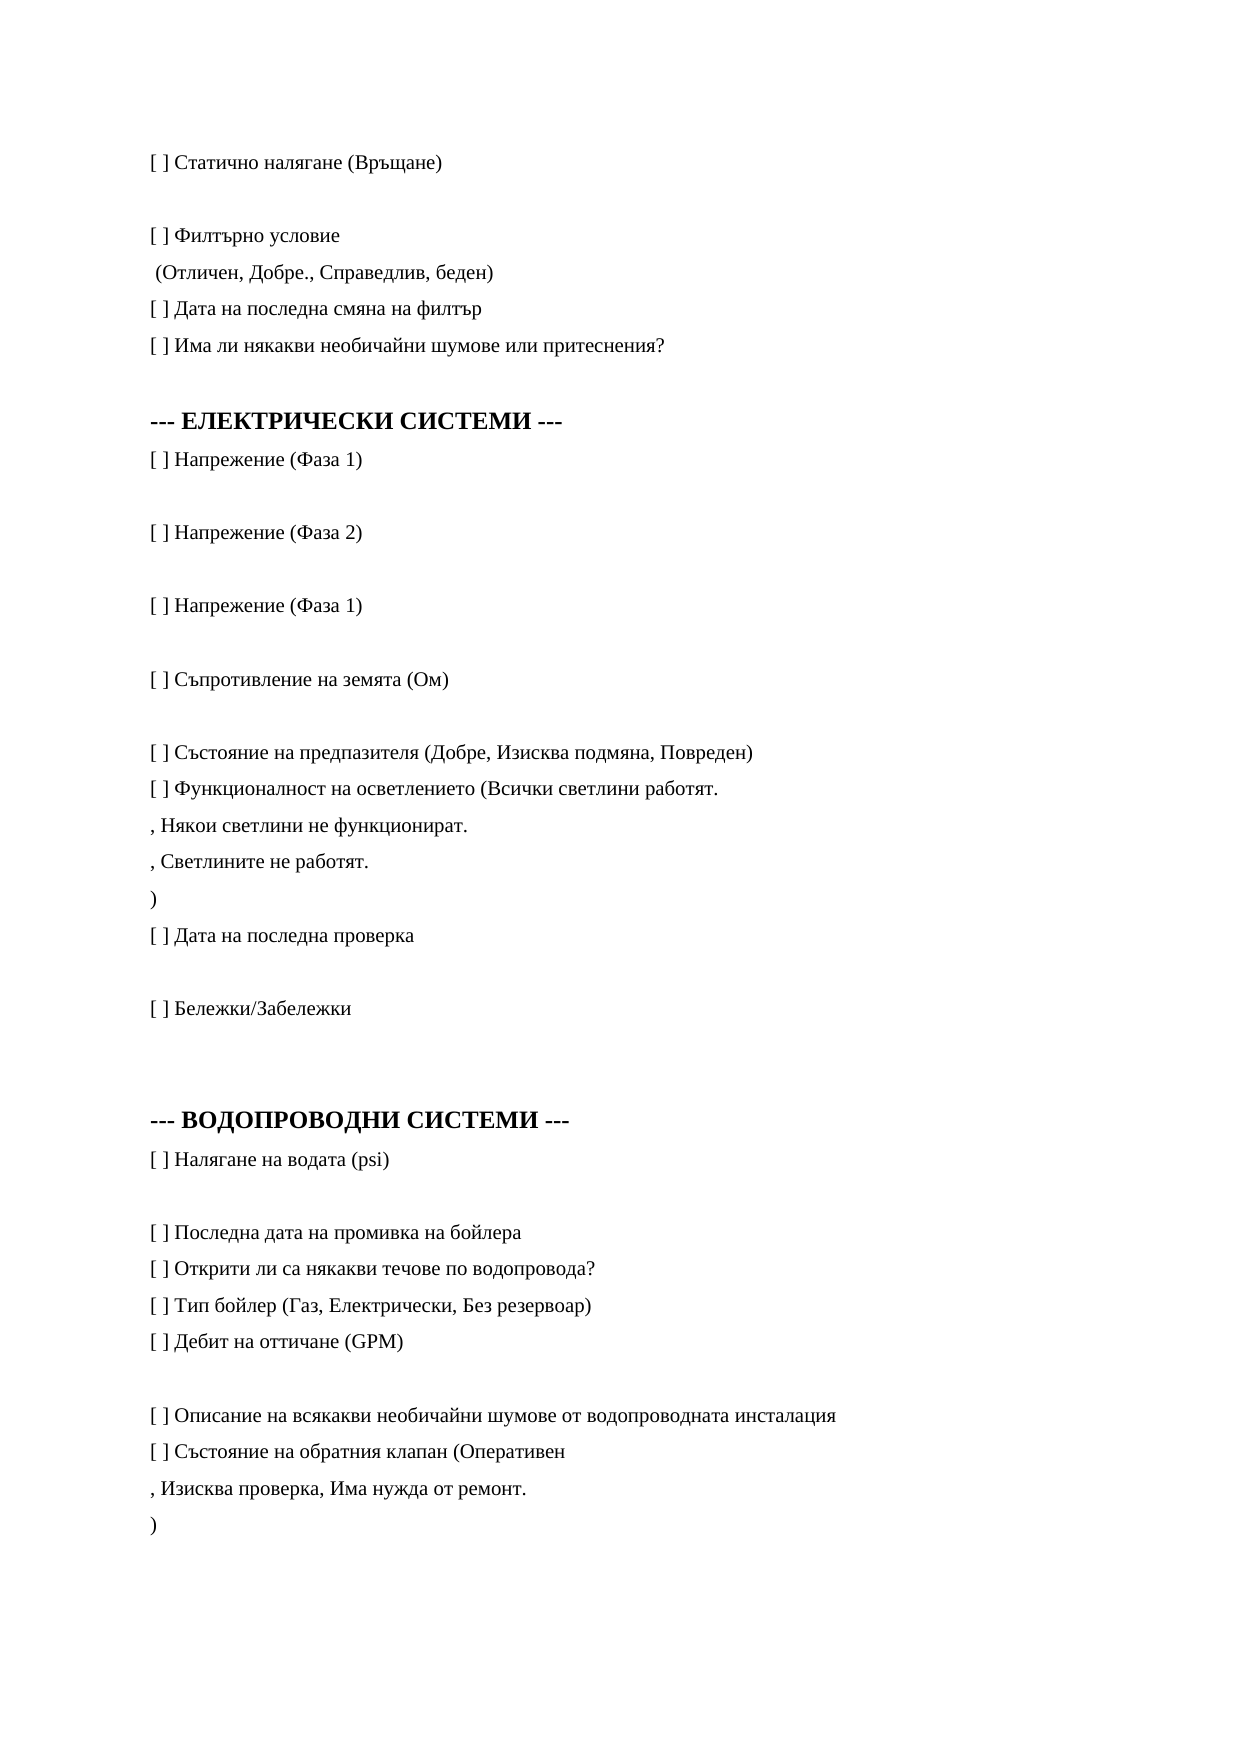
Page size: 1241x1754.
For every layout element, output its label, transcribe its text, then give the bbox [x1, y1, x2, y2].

text (Отличен, Добре., Справедлив, беден) [150, 260, 1090, 284]
text [ ] Открити ли са някакви течове по водопровода? [150, 1256, 1090, 1280]
text [ ] Налягане на водата (psi) [150, 1147, 1090, 1171]
text [ ] Напрежение (Фаза 1) [150, 447, 1090, 471]
text , Някои светлини не функционират. [150, 813, 1090, 837]
text [ ] Функционалност на осветлението (Всички светлини работят. [150, 776, 1090, 800]
text [ ] Съпротивление на земята (Ом) [150, 667, 1090, 691]
text [ ] Напрежение (Фаза 1) [150, 593, 1090, 617]
text [ ] Напрежение (Фаза 2) [150, 520, 1090, 544]
text [ ] Бележки/Забележки [150, 996, 1090, 1020]
text , Светлините не работят. [150, 849, 1090, 873]
text [ ] Дата на последна проверка [150, 922, 1090, 947]
text [ ] Описание на всякакви необичайни шумове от водопроводната инсталация [150, 1402, 1090, 1427]
text [ ] Дебит на оттичане (GPM) [150, 1329, 1090, 1353]
text [ ] Състояние на обратния клапан (Оперативен [150, 1439, 1090, 1463]
text [ ] Дата на последна смяна на филтър [150, 296, 1090, 320]
text [ ] Има ли някакви необичайни шумове или притеснения? [150, 333, 1090, 357]
text ) [150, 886, 1090, 910]
text [ ] Статично налягане (Връщане) [150, 150, 1090, 174]
text ) [150, 1512, 1090, 1536]
text [ ] Последна дата на промивка на бойлера [150, 1220, 1090, 1244]
text --- ВОДОПРОВОДНИ СИСТЕМИ --- [150, 1105, 1090, 1134]
text , Изисква проверка, Има нужда от ремонт. [150, 1476, 1090, 1500]
text [ ] Състояние на предпазителя (Добре, Изисква подмяна, Повреден) [150, 740, 1090, 764]
text [ ] Филтърно условие [150, 223, 1090, 247]
text --- ЕЛЕКТРИЧЕСКИ СИСТЕМИ --- [150, 406, 1090, 435]
text [ ] Тип бойлер (Газ, Електрически, Без резервоар) [150, 1293, 1090, 1317]
